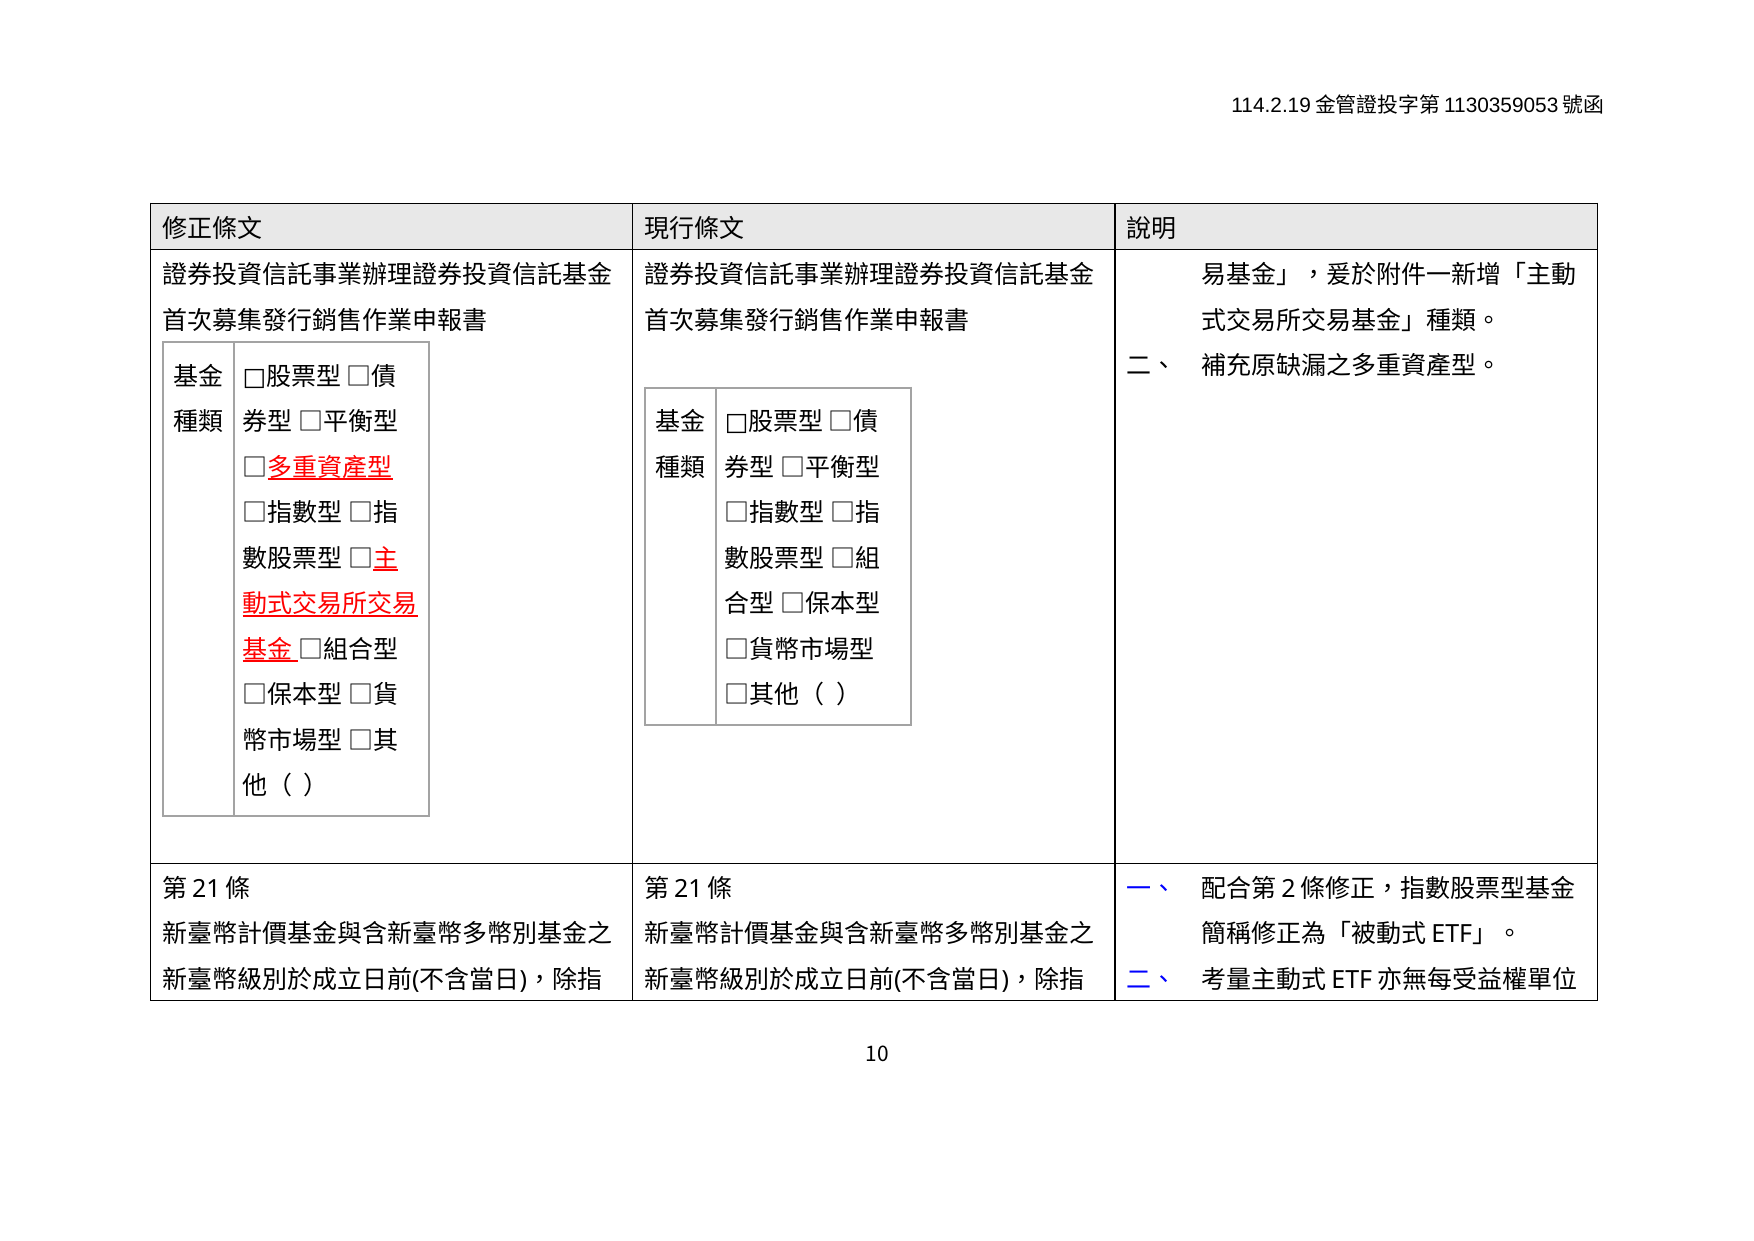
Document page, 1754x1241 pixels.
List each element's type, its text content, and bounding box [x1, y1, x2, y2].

table_cell 第21條 新臺幣計價基金與含新臺幣多幣別基金之新臺幣級別於成立日前(不含當日)，除指 [633, 864, 1114, 1000]
table_header 修正條文 [151, 204, 632, 249]
table_cell 證券投資信託事業辦理證券投資信託基金首次募集發行銷售作業申報書 [151, 250, 632, 863]
table_header 基金種類 [164, 343, 233, 815]
table_header □股票型 □債券型 □平衡型 □多重資產型 □指數型 □指數股票型 □主動式交易所交易基金 □組合型 □保本型 □貨幣市場型 □其他（ ） [235, 343, 428, 815]
table_header 說明 [1116, 204, 1597, 249]
table_cell 證券投資信託事業辦理證券投資信託基金首次募集發行銷售作業申報書 [633, 250, 1114, 863]
table_cell 第21條 新臺幣計價基金與含新臺幣多幣別基金之新臺幣級別於成立日前(不含當日)，除指 [151, 864, 632, 1000]
table_header 基金種類 [646, 389, 715, 724]
table_cell 配合第2條修正，指數股票型基金簡稱修正為「被動式ETF」。 考量主動式ETF亦無每受益權單位 [1116, 864, 1597, 1000]
table_header □股票型 □債券型 □平衡型 □指數型 □指數股票型 □組合型 □保本型 □貨幣市場型 □其他（ ） [717, 389, 910, 724]
table_header 現行條文 [633, 204, 1114, 249]
table_cell 易基金」，爰於附件一新增「主動式交易所交易基金」種類。 補充原缺漏之多重資產型。 [1116, 250, 1597, 863]
